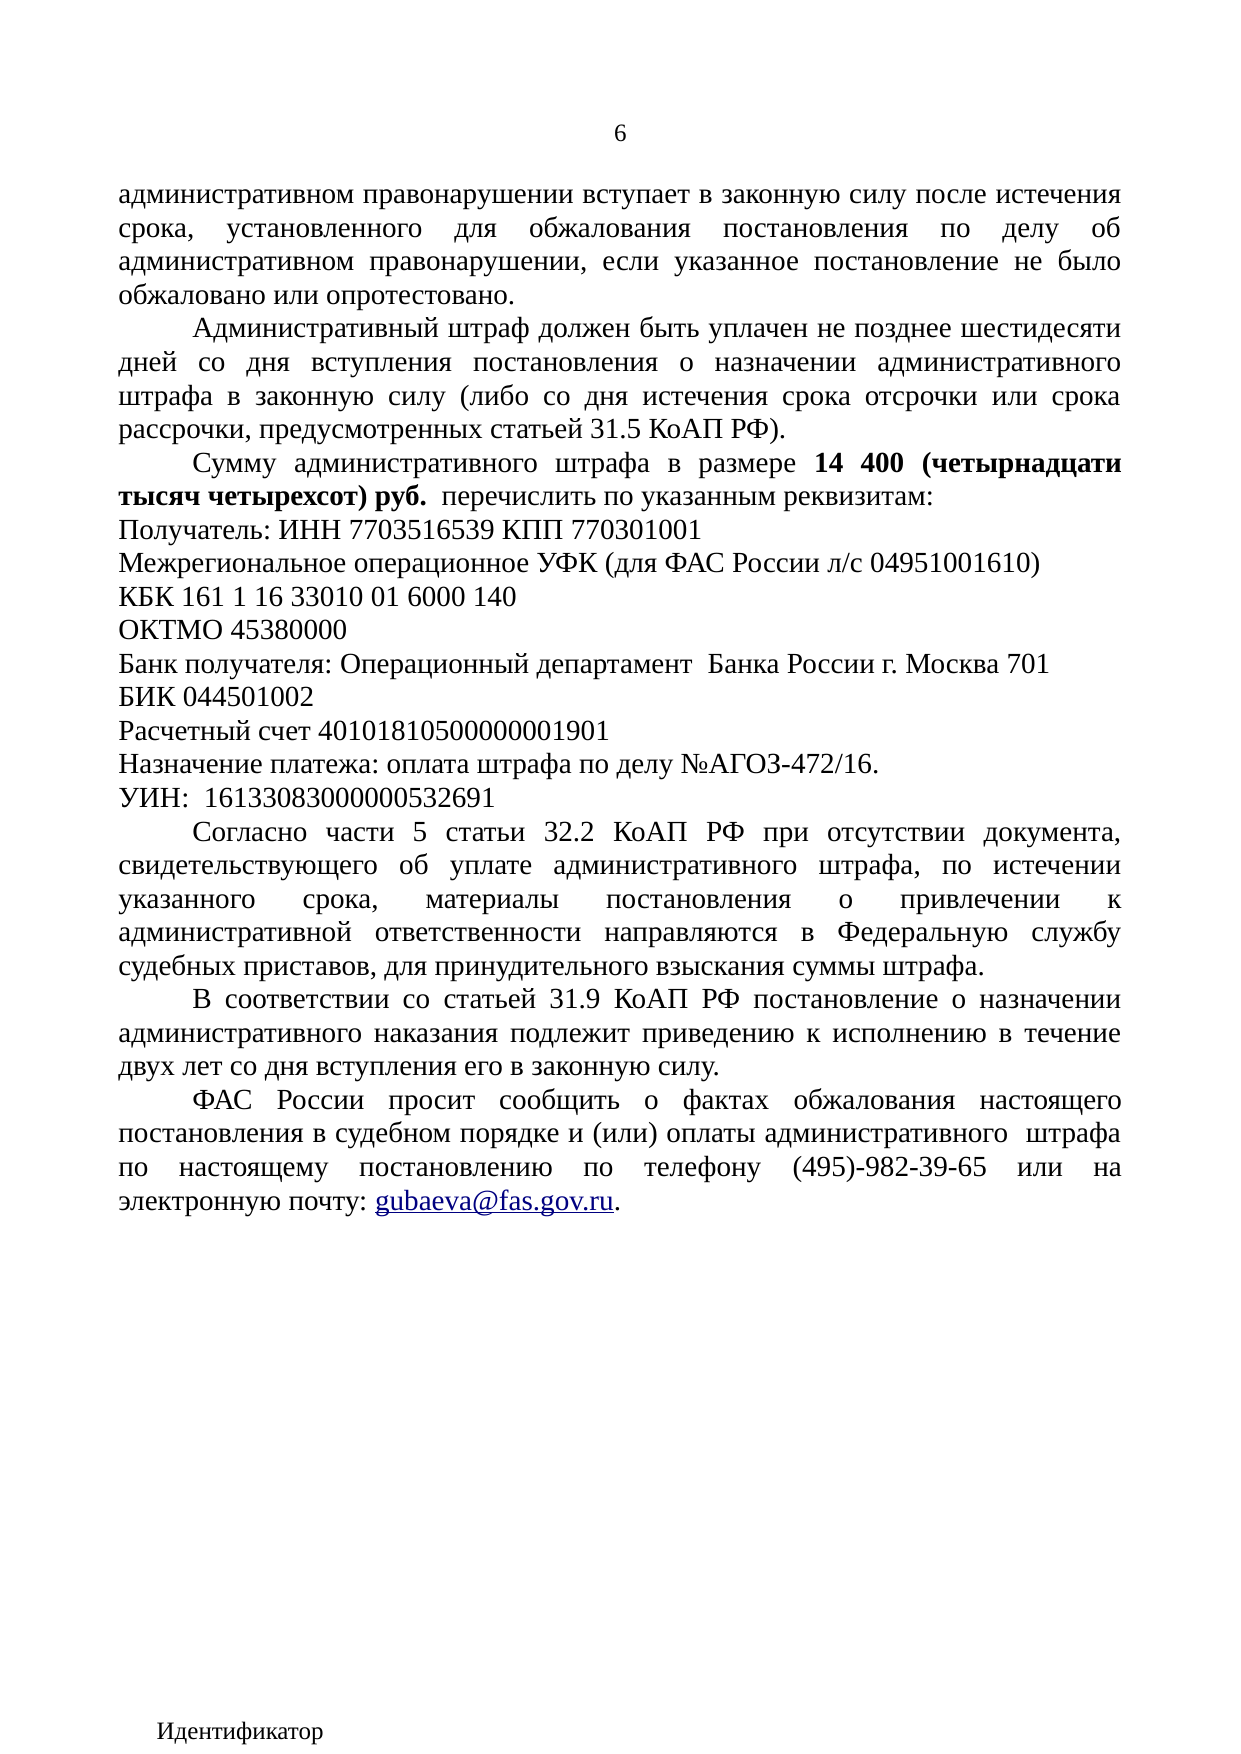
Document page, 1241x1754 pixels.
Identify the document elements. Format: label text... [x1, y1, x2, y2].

text ОКТМО 45380000 [118, 612, 1122, 646]
text Согласно части 5 статьи 32.2 КоАП РФ при отсутствии документа, свидетельствующего об уплате административного штрафа, по истечении указанного срока, материалы постановления о привлечении к административной ответственности направляются в Федеральную службу судебных приставов, для принудительного взыскания суммы штрафа. [118, 814, 1122, 981]
text БИК 044501002 [118, 679, 1122, 713]
text Банк получателя: Операционный департамент Банка России г. Москва 701 [118, 646, 1122, 679]
text КБК 161 1 16 33010 01 6000 140 [118, 579, 1122, 612]
text ФАС России просит сообщить о фактах обжалования настоящего постановления в судебном порядке и (или) оплаты административного штрафа по настоящему постановлению по телефону (495)-982-39-65 или на электронную почту: gubaeva@fas.gov.ru. [118, 1082, 1122, 1216]
text Назначение платежа: оплата штрафа по делу №АГОЗ-472/16. [118, 747, 1122, 780]
text Межрегиональное операционное УФК (для ФАС России л/с 04951001610) [118, 545, 1122, 579]
text УИН: 16133083000000532691 [118, 780, 1122, 814]
text административном правонарушении вступает в законную силу после истечения срока, установленного для обжалования постановления по делу об административном правонарушении, если указанное постановление не было обжаловано или опротестовано. [118, 176, 1122, 311]
text Сумму административного штрафа в размере 14 400 (четырнадцати тысяч четырехсот) руб. перечислить по указанным реквизитам: [118, 445, 1122, 512]
text Расчетный счет 40101810500000001901 [118, 713, 1122, 747]
text Административный штраф должен быть уплачен не позднее шестидесяти дней со дня вступления постановления о назначении административного штрафа в законную силу (либо со дня истечения срока отсрочки или срока рассрочки, предусмотренных статьей 31.5 КоАП РФ). [118, 311, 1122, 445]
text Получатель: ИНН 7703516539 КПП 770301001 [118, 512, 1122, 545]
text В соответствии со статьей 31.9 КоАП РФ постановление о назначении административного наказания подлежит приведению к исполнению в течение двух лет со дня вступления его в законную силу. [118, 981, 1122, 1082]
